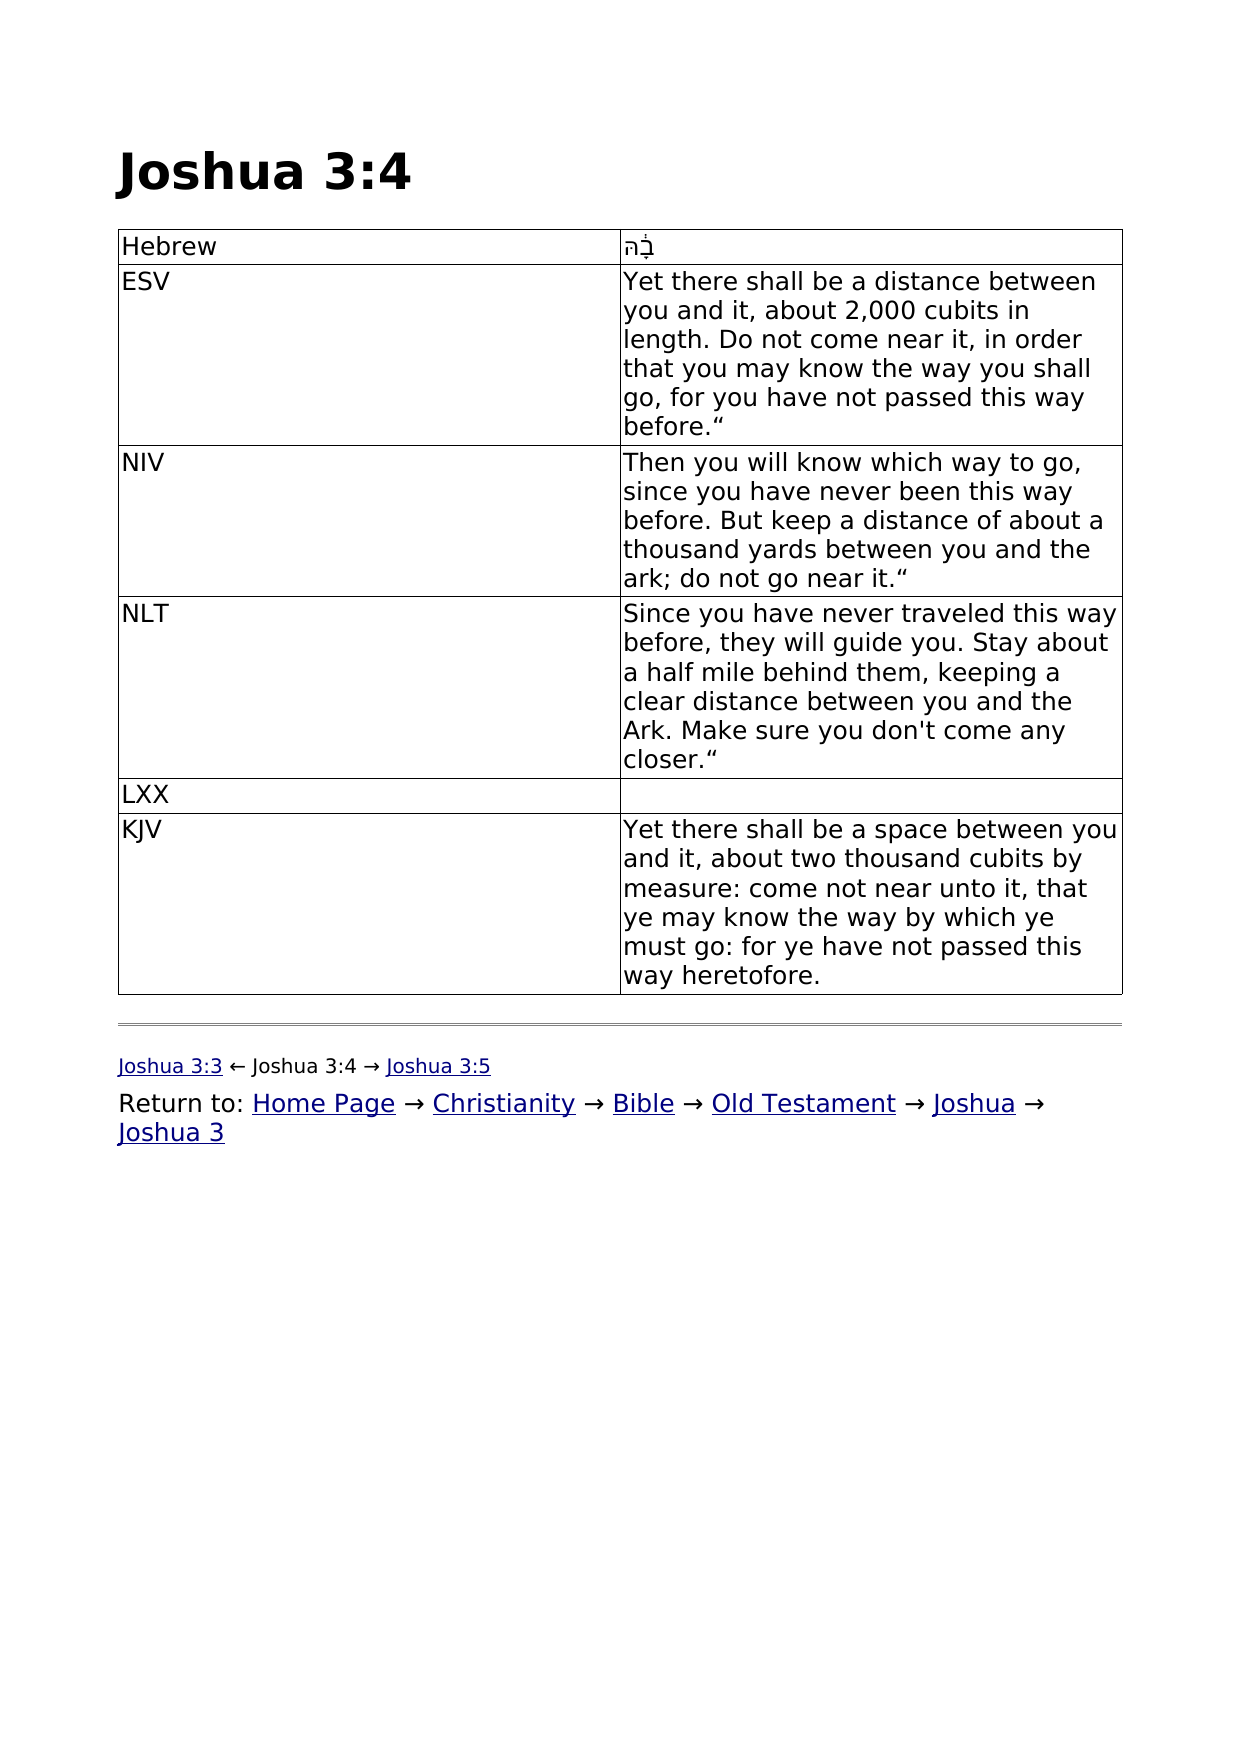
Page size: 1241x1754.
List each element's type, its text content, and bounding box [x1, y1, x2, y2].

table_header Hebrew [119, 230, 620, 264]
table_cell NIV [119, 446, 620, 596]
text Return to: Home Page → Christianity → Bible → Old Testament → Joshua → Joshua 3 [118, 1089, 1122, 1147]
table_cell Yet there shall be a space between you and it, about two thousand cubits by measure: come not near unto it, that ye may know the way by which ye must go: for ye have not passed this way heretofore. [621, 814, 1122, 993]
table_cell NLT [119, 597, 620, 777]
table_cell Yet there shall be a distance between you and it, about 2,000 cubits in length. Do not come near it, in order that you may know the way you shall go, for you have not passed this way before.“ [621, 265, 1122, 445]
table_cell LXX [119, 779, 620, 812]
table_cell Then you will know which way to go, since you have never been this way before. But keep a distance of about a thousand yards between you and the ark; do not go near it.“ [621, 446, 1122, 596]
table_cell [621, 779, 1122, 812]
table_cell ESV [119, 265, 620, 445]
table_cell KJV [119, 814, 620, 993]
table_cell Since you have never traveled this way before, they will guide you. Stay about a half mile behind them, keeping a clear distance between you and the Ark. Make sure you don't come any closer.“ [621, 597, 1122, 777]
text Joshua 3:3 ← Joshua 3:4 → Joshua 3:5 [118, 1055, 1122, 1089]
table_header בָ֔הּ [621, 230, 1122, 264]
subtitle Joshua 3:4 [118, 143, 1122, 201]
